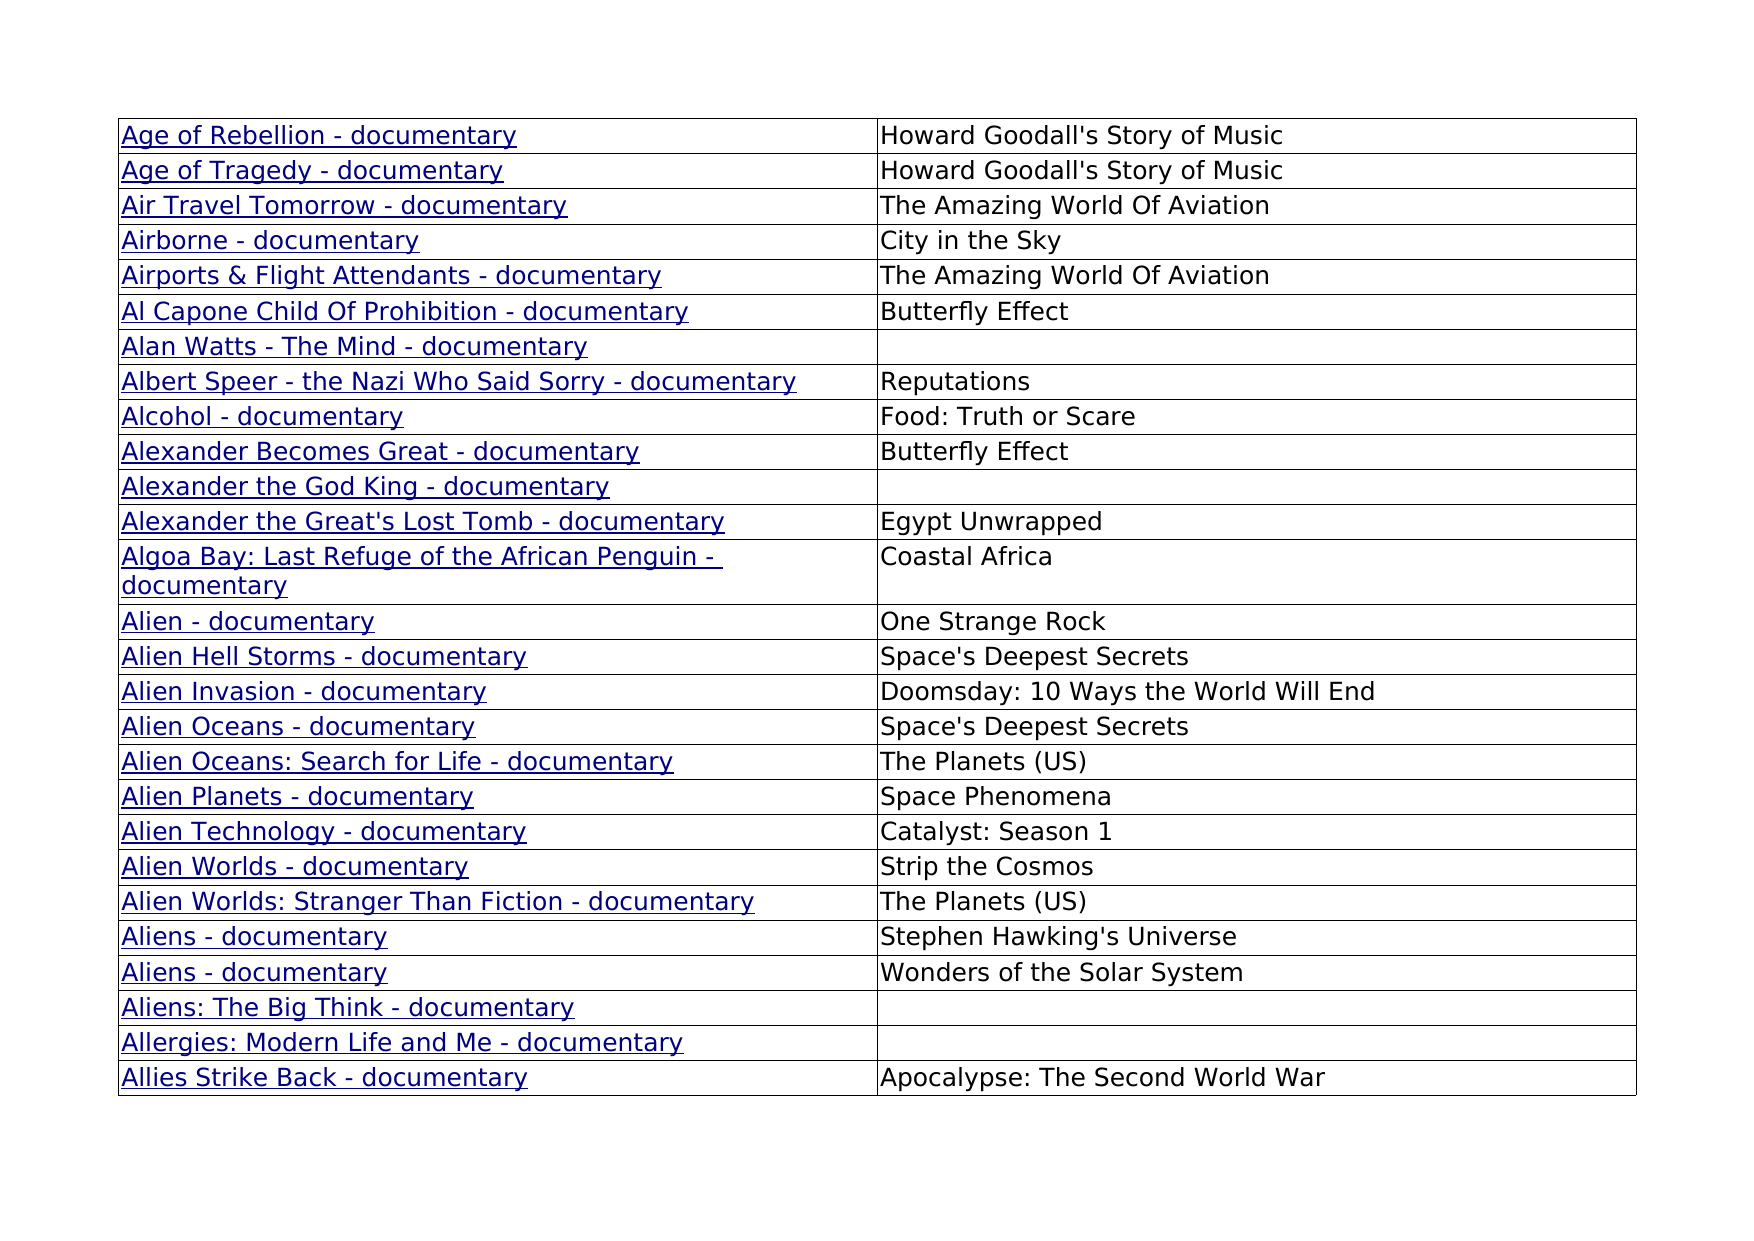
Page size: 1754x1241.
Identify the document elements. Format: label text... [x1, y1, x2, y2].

table_cell Albert Speer - the Nazi Who Said Sorry - documentary [119, 365, 877, 399]
table_cell Alien Oceans: Search for Life - documentary [119, 745, 877, 779]
table_cell The Planets (US) [878, 886, 1636, 919]
table_cell Space's Deepest Secrets [878, 710, 1636, 744]
table_cell Air Travel Tomorrow - documentary [119, 189, 877, 223]
table_cell Alien - documentary [119, 605, 877, 639]
table_cell Stephen Hawking's Universe [878, 921, 1636, 955]
table_cell Alien Worlds: Stranger Than Fiction - documentary [119, 886, 877, 919]
table_cell Alien Invasion - documentary [119, 675, 877, 709]
table_cell City in the Sky [878, 225, 1636, 258]
table_cell Alien Hell Storms - documentary [119, 640, 877, 674]
table_cell Food: Truth or Scare [878, 400, 1636, 434]
table_cell Alan Watts - The Mind - documentary [119, 330, 877, 364]
table_cell Space's Deepest Secrets [878, 640, 1636, 674]
table_cell Airborne - documentary [119, 225, 877, 258]
table_cell Alexander the Great's Lost Tomb - documentary [119, 505, 877, 539]
table_cell Allergies: Modern Life and Me - documentary [119, 1026, 877, 1060]
table_cell Alien Technology - documentary [119, 815, 877, 849]
table_cell Butterfly Effect [878, 435, 1636, 469]
table_cell Aliens - documentary [119, 921, 877, 955]
table_cell Reputations [878, 365, 1636, 399]
table_cell The Amazing World Of Aviation [878, 260, 1636, 294]
table_cell Algoa Bay: Last Refuge of the African Penguin - documentary [119, 540, 877, 604]
table_cell Aliens - documentary [119, 956, 877, 990]
table_cell Allies Strike Back - documentary [119, 1061, 877, 1095]
table_cell One Strange Rock [878, 605, 1636, 639]
table_cell Alexander Becomes Great - documentary [119, 435, 877, 469]
table_cell [878, 330, 1636, 364]
table_cell Al Capone Child Of Prohibition - documentary [119, 295, 877, 329]
table_cell The Planets (US) [878, 745, 1636, 779]
table_cell The Amazing World Of Aviation [878, 189, 1636, 223]
table_cell Alcohol - documentary [119, 400, 877, 434]
table_cell Space Phenomena [878, 780, 1636, 814]
table_cell Age of Rebellion - documentary [119, 119, 877, 153]
table_cell Doomsday: 10 Ways the World Will End [878, 675, 1636, 709]
table_cell Alien Worlds - documentary [119, 850, 877, 884]
table_cell Alien Planets - documentary [119, 780, 877, 814]
table_cell Age of Tragedy - documentary [119, 154, 877, 188]
table_cell Howard Goodall's Story of Music [878, 119, 1636, 153]
table_cell Apocalypse: The Second World War [878, 1061, 1636, 1095]
table_cell Airports & Flight Attendants - documentary [119, 260, 877, 294]
table_cell Coastal Africa [878, 540, 1636, 604]
table_cell Aliens: The Big Think - documentary [119, 991, 877, 1025]
table_cell Catalyst: Season 1 [878, 815, 1636, 849]
table_cell Alien Oceans - documentary [119, 710, 877, 744]
table_cell Egypt Unwrapped [878, 505, 1636, 539]
table_cell [878, 470, 1636, 504]
table_cell [878, 1026, 1636, 1060]
table_cell Howard Goodall's Story of Music [878, 154, 1636, 188]
table_cell Alexander the God King - documentary [119, 470, 877, 504]
table_cell Wonders of the Solar System [878, 956, 1636, 990]
table_cell Butterfly Effect [878, 295, 1636, 329]
table_cell [878, 991, 1636, 1025]
table_cell Strip the Cosmos [878, 850, 1636, 884]
